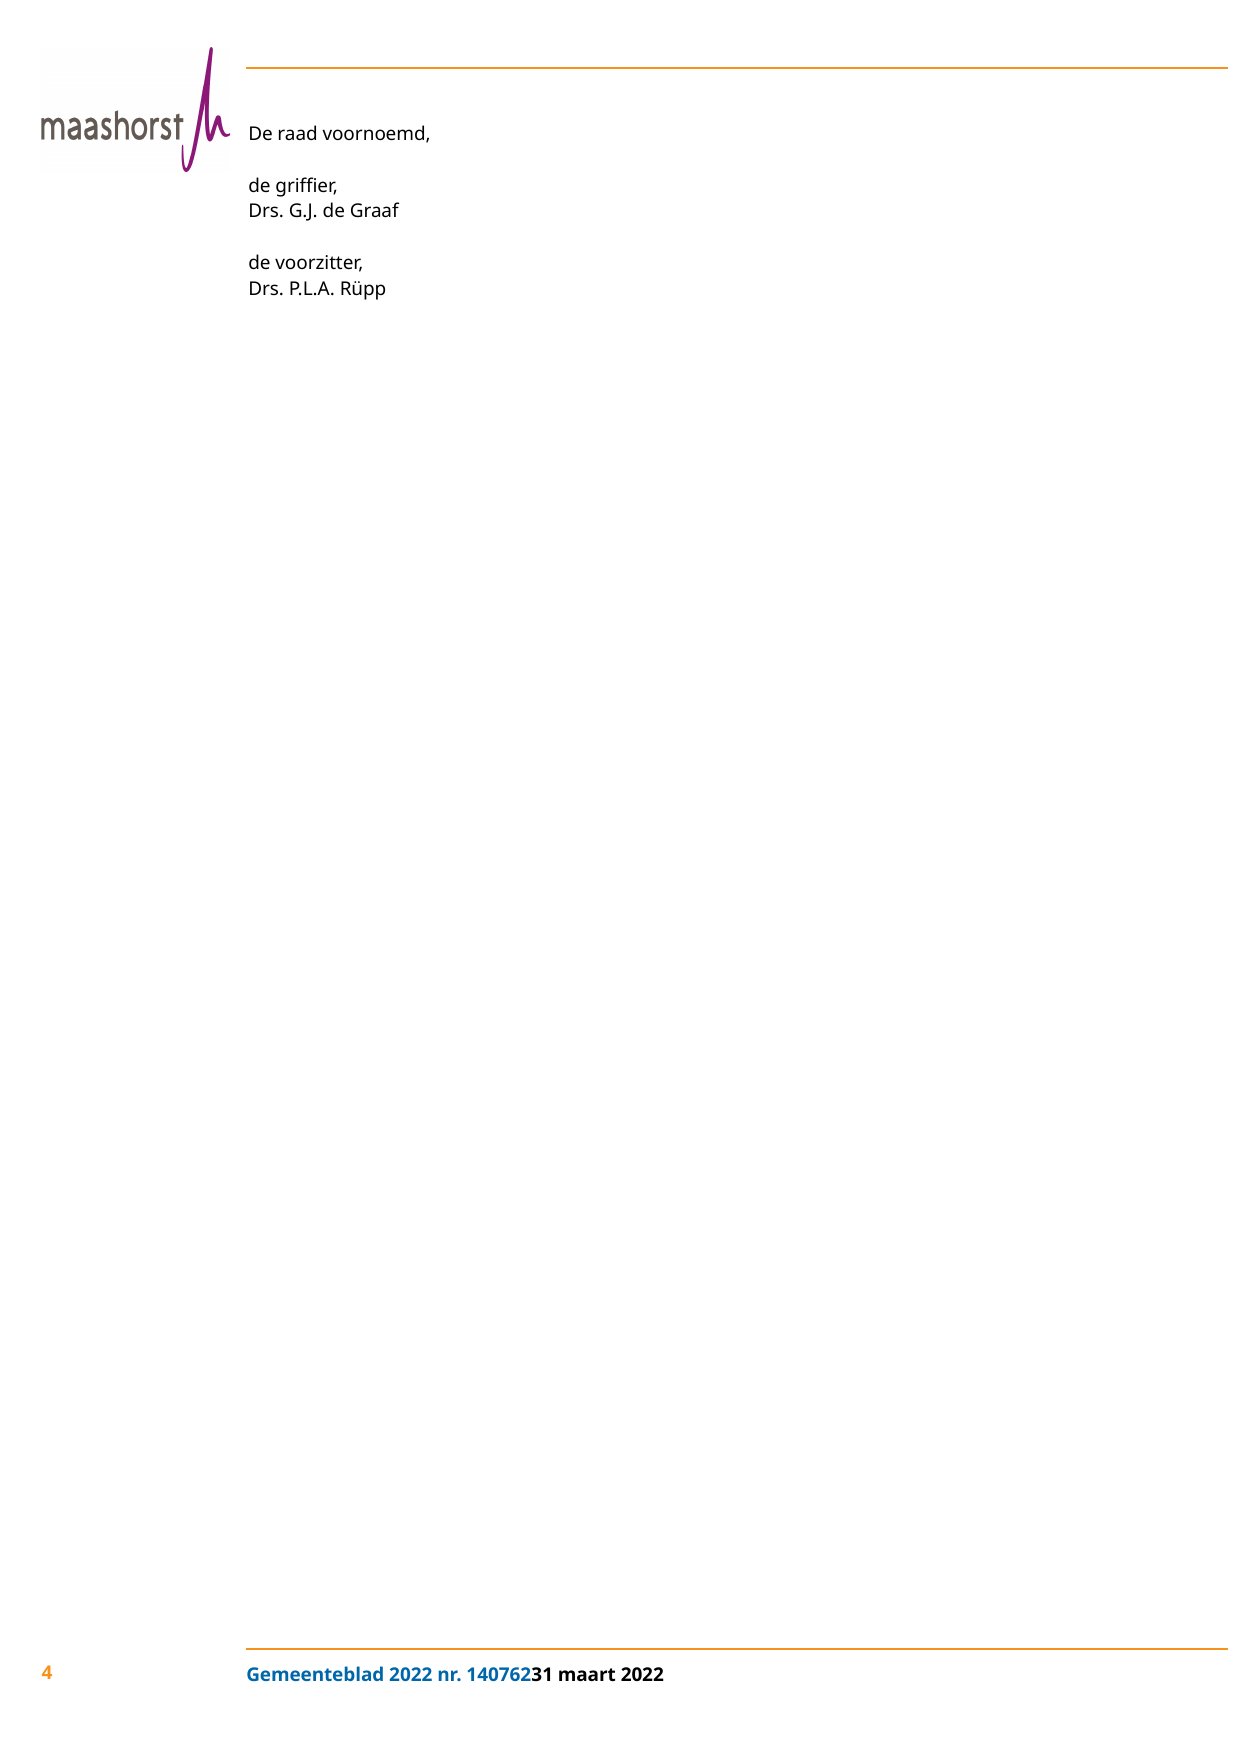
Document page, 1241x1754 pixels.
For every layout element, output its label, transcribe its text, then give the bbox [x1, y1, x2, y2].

text de griffier, [248, 172, 1152, 198]
text De raad voornoemd, [248, 121, 1152, 146]
text Drs. G.J. de Graaf [248, 198, 1152, 223]
picture [41, 47, 231, 172]
text de voorzitter, [248, 249, 1152, 275]
text Drs. P.L.A. Rüpp [248, 275, 1152, 301]
